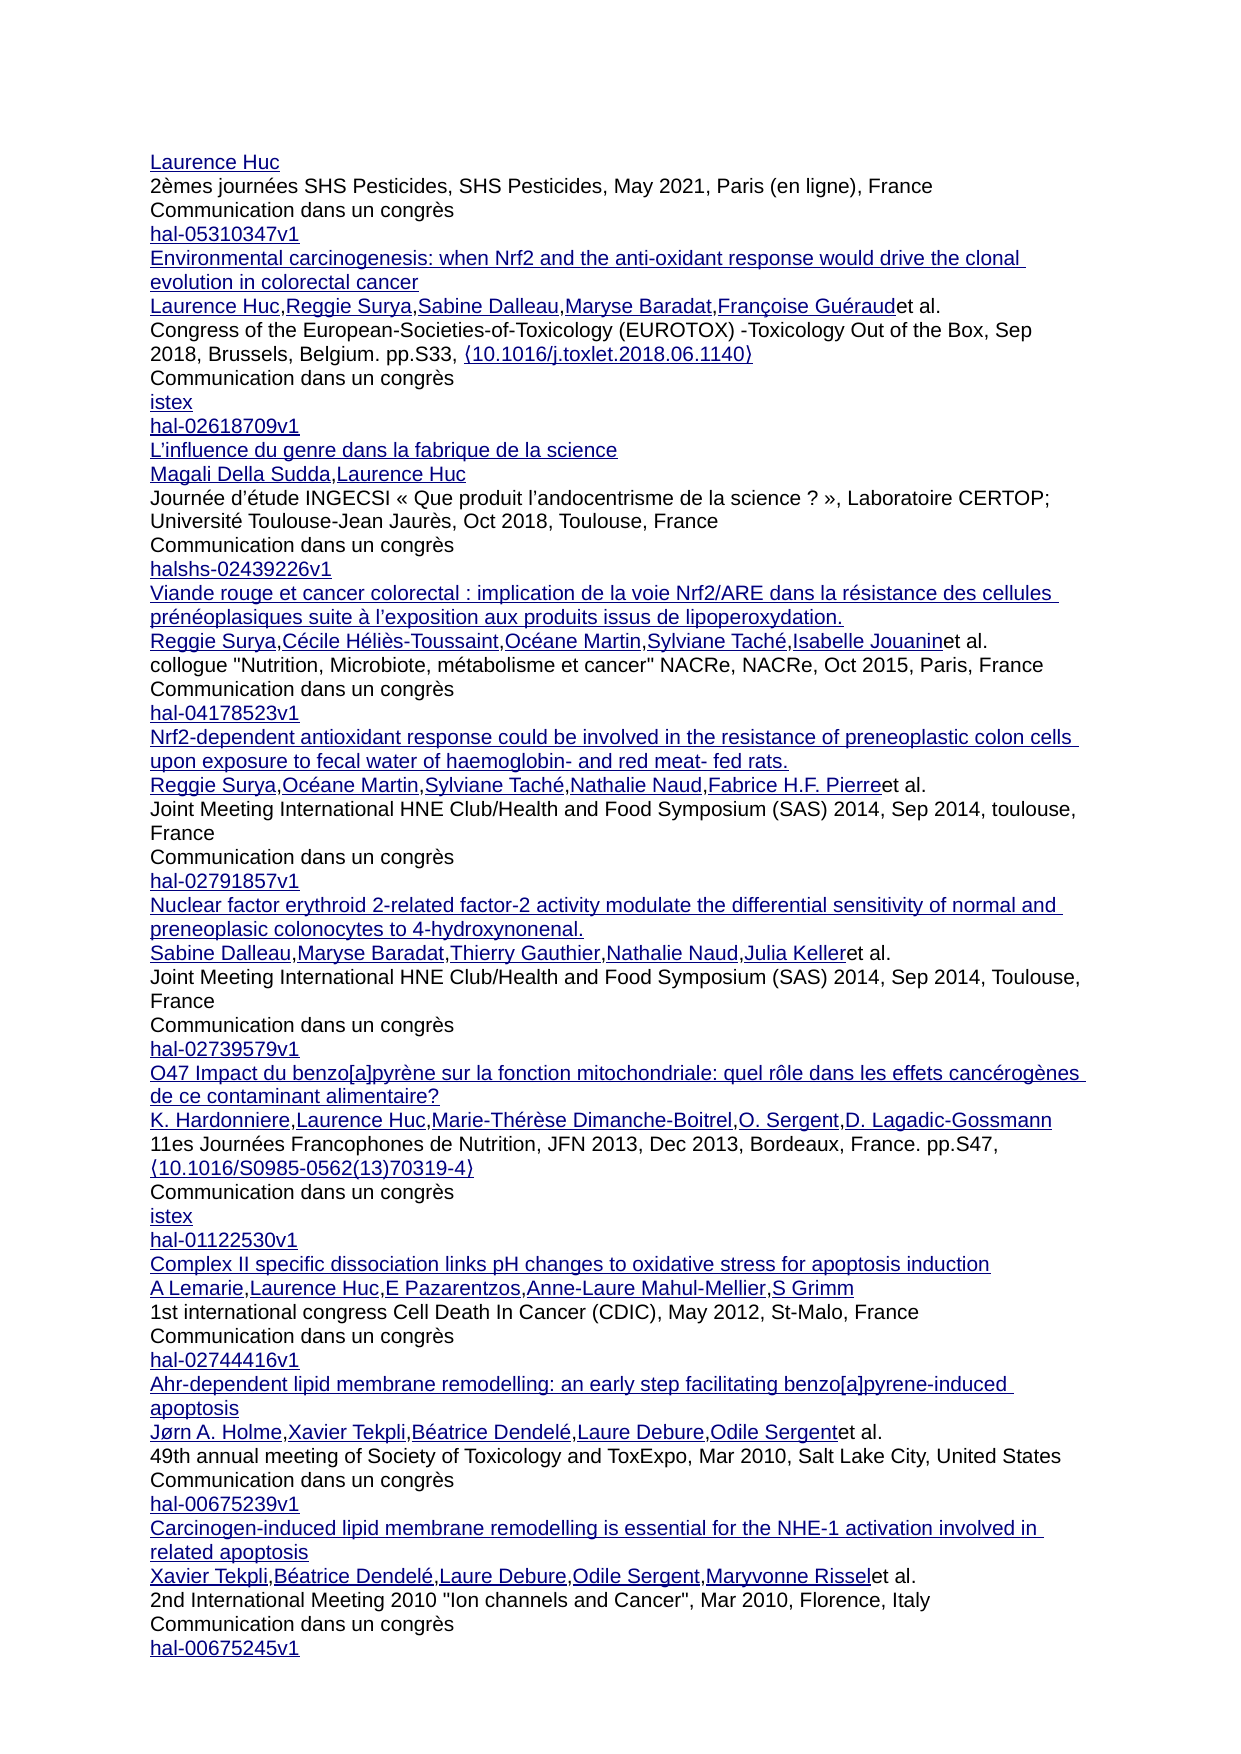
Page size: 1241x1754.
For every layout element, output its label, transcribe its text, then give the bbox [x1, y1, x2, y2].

table_cell Carcinogen-induced lipid membrane remodelling is essential for the NHE-1 activation involved in related apoptosis Xavier Tekpli,Béatrice Dendelé,Laure Debure,Odile Sergent,Maryvonne Risselet al. 2nd International Meeting 2010 "Ion channels and Cancer", Mar 2010, Florence, Italy Communication dans un congrès hal-00675245v1 [150, 1516, 1090, 1659]
table_cell Ahr-dependent lipid membrane remodelling: an early step facilitating benzo[a]pyrene-induced apoptosis Jørn A. Holme,Xavier Tekpli,Béatrice Dendelé,Laure Debure,Odile Sergentet al. 49th annual meeting of Society of Toxicology and ToxExpo, Mar 2010, Salt Lake City, United States Communication dans un congrès hal-00675239v1 [150, 1372, 1090, 1516]
table_cell Nuclear factor erythroid 2-related factor-2 activity modulate the differential sensitivity of normal and preneoplasic colonocytes to 4-hydroxynonenal. Sabine Dalleau,Maryse Baradat,Thierry Gauthier,Nathalie Naud,Julia Kelleret al. Joint Meeting International HNE Club/Health and Food Symposium (SAS) 2014, Sep 2014, Toulouse, France Communication dans un congrès hal-02739579v1 [150, 893, 1090, 1060]
table_cell Viande rouge et cancer colorectal : implication de la voie Nrf2/ARE dans la résistance des cellules prénéoplasiques suite à l’exposition aux produits issus de lipoperoxydation. Reggie Surya,Cécile Héliès-Toussaint,Océane Martin,Sylviane Taché,Isabelle Jouaninet al. collogue "Nutrition, Microbiote, métabolisme et cancer" NACRe, NACRe, Oct 2015, Paris, France Communication dans un congrès hal-04178523v1 [150, 581, 1090, 725]
table_cell O47 Impact du benzo[a]pyrène sur la fonction mitochondriale: quel rôle dans les effets cancérogènes de ce contaminant alimentaire? K. Hardonniere,Laurence Huc,Marie-Thérèse Dimanche-Boitrel,O. Sergent,D. Lagadic-Gossmann 11es Journées Francophones de Nutrition, JFN 2013, Dec 2013, Bordeaux, France. pp.S47, ⟨10.1016/S0985-0562(13)70319-4⟩ Communication dans un congrès istex hal-01122530v1 [150, 1060, 1090, 1252]
table_cell L’influence du genre dans la fabrique de la science Magali Della Sudda,Laurence Huc Journée d’étude INGECSI « Que produit l’andocentrisme de la science ? », Laboratoire CERTOP; Université Toulouse-Jean Jaurès, Oct 2018, Toulouse, France Communication dans un congrès halshs-02439226v1 [150, 438, 1090, 581]
table_cell Laurence Huc 2èmes journées SHS Pesticides, SHS Pesticides, May 2021, Paris (en ligne), France Communication dans un congrès hal-05310347v1 [150, 150, 1090, 246]
table_cell Environmental carcinogenesis: when Nrf2 and the anti-oxidant response would drive the clonal evolution in colorectal cancer Laurence Huc,Reggie Surya,Sabine Dalleau,Maryse Baradat,Françoise Guéraudet al. Congress of the European-Societies-of-Toxicology (EUROTOX) -Toxicology Out of the Box, Sep 2018, Brussels, Belgium. pp.S33, ⟨10.1016/j.toxlet.2018.06.1140⟩ Communication dans un congrès istex hal-02618709v1 [150, 246, 1090, 437]
table_cell Complex II specific dissociation links pH changes to oxidative stress for apoptosis induction A Lemarie,Laurence Huc,E Pazarentzos,Anne-Laure Mahul-Mellier,S Grimm 1st international congress Cell Death In Cancer (CDIC), May 2012, St-Malo, France Communication dans un congrès hal-02744416v1 [150, 1252, 1090, 1372]
table_cell Nrf2-dependent antioxidant response could be involved in the resistance of preneoplastic colon cells upon exposure to fecal water of haemoglobin- and red meat- fed rats. Reggie Surya,Océane Martin,Sylviane Taché,Nathalie Naud,Fabrice H.F. Pierreet al. Joint Meeting International HNE Club/Health and Food Symposium (SAS) 2014, Sep 2014, toulouse, France Communication dans un congrès hal-02791857v1 [150, 725, 1090, 893]
